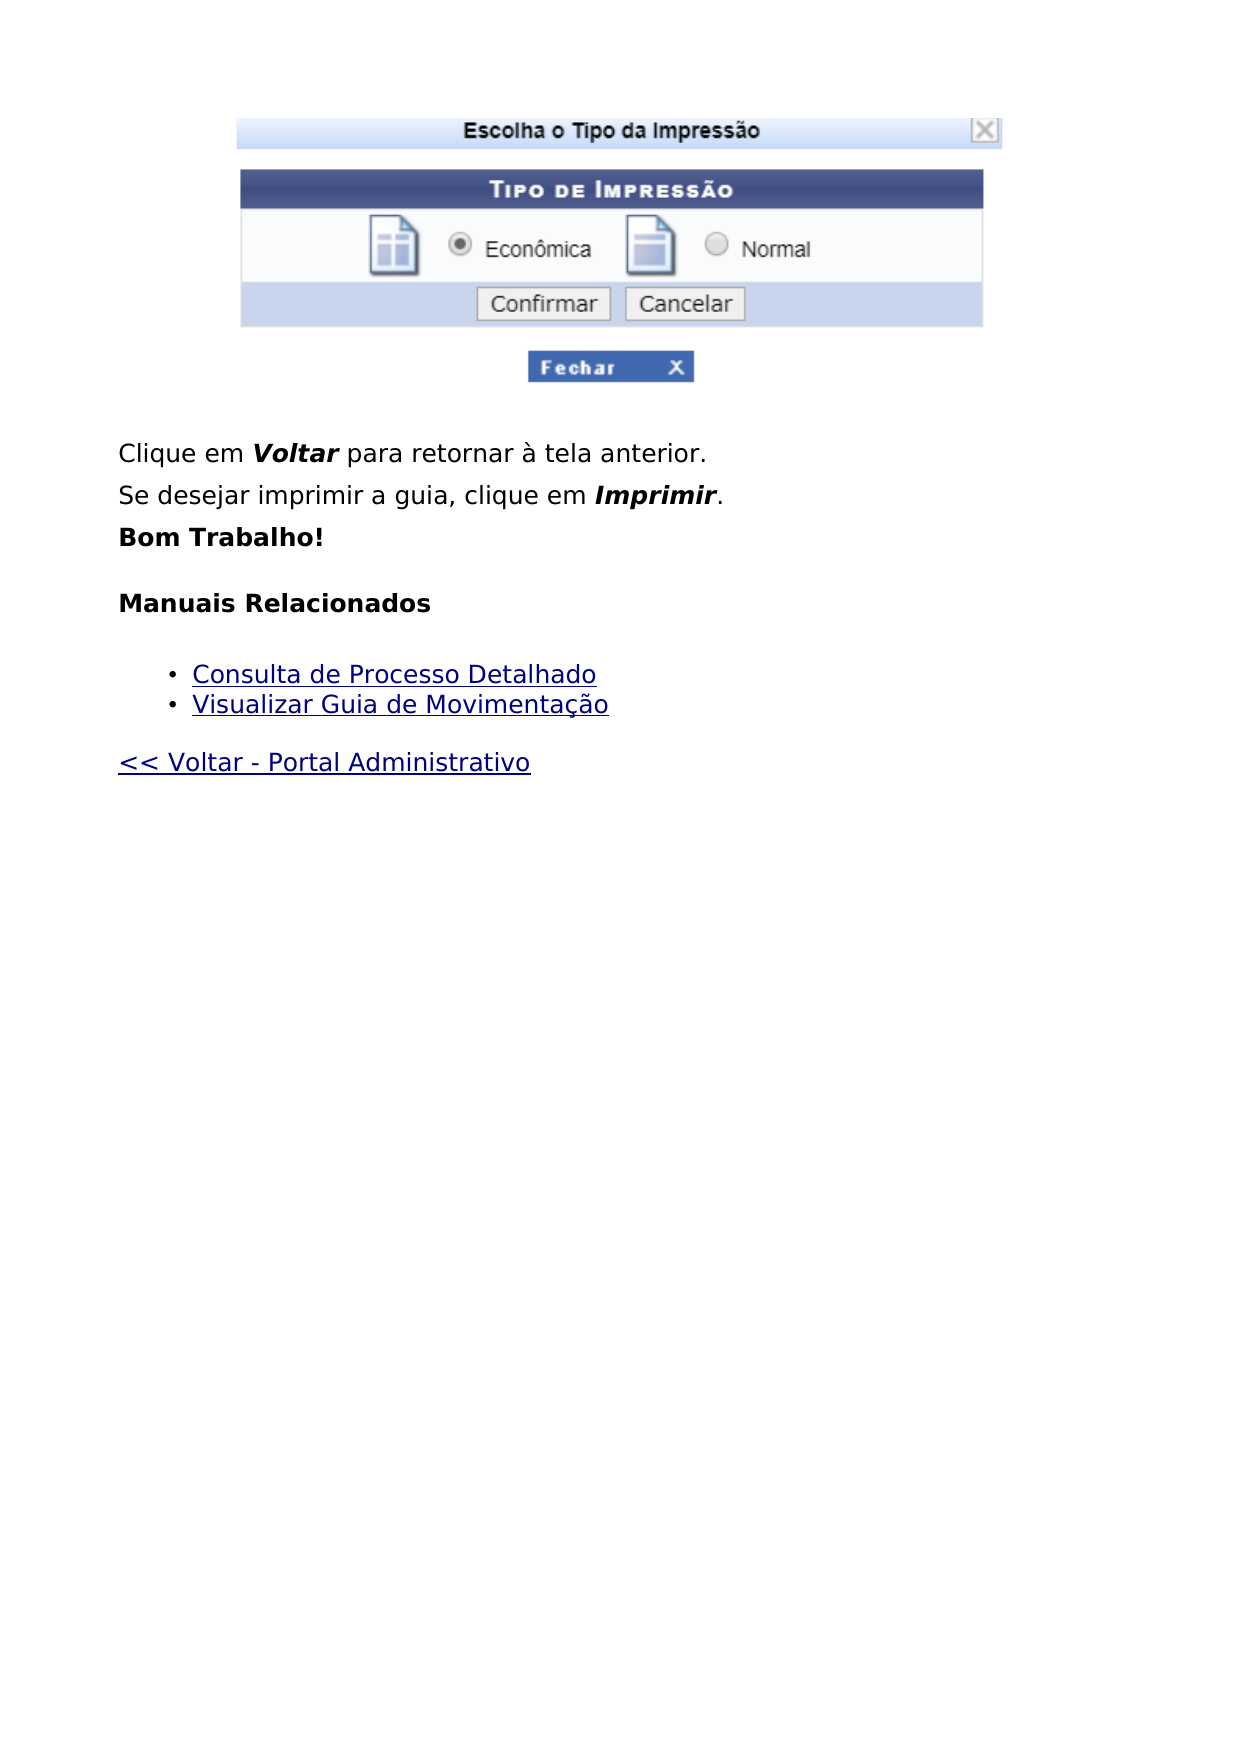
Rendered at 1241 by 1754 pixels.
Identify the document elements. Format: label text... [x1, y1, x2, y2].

text << Voltar - Portal Administrativo [118, 748, 1122, 778]
list Visualizar Guia de Movimentação [177, 690, 1122, 719]
picture [236, 118, 1004, 398]
subtitle Manuais Relacionados [118, 589, 1122, 619]
text Se desejar imprimir a guia, clique em Imprimir. [118, 481, 1122, 510]
text Clique em Voltar para retornar à tela anterior. [118, 439, 1122, 469]
list Consulta de Processo Detalhado [177, 661, 1122, 690]
text Bom Trabalho! [118, 523, 1122, 552]
